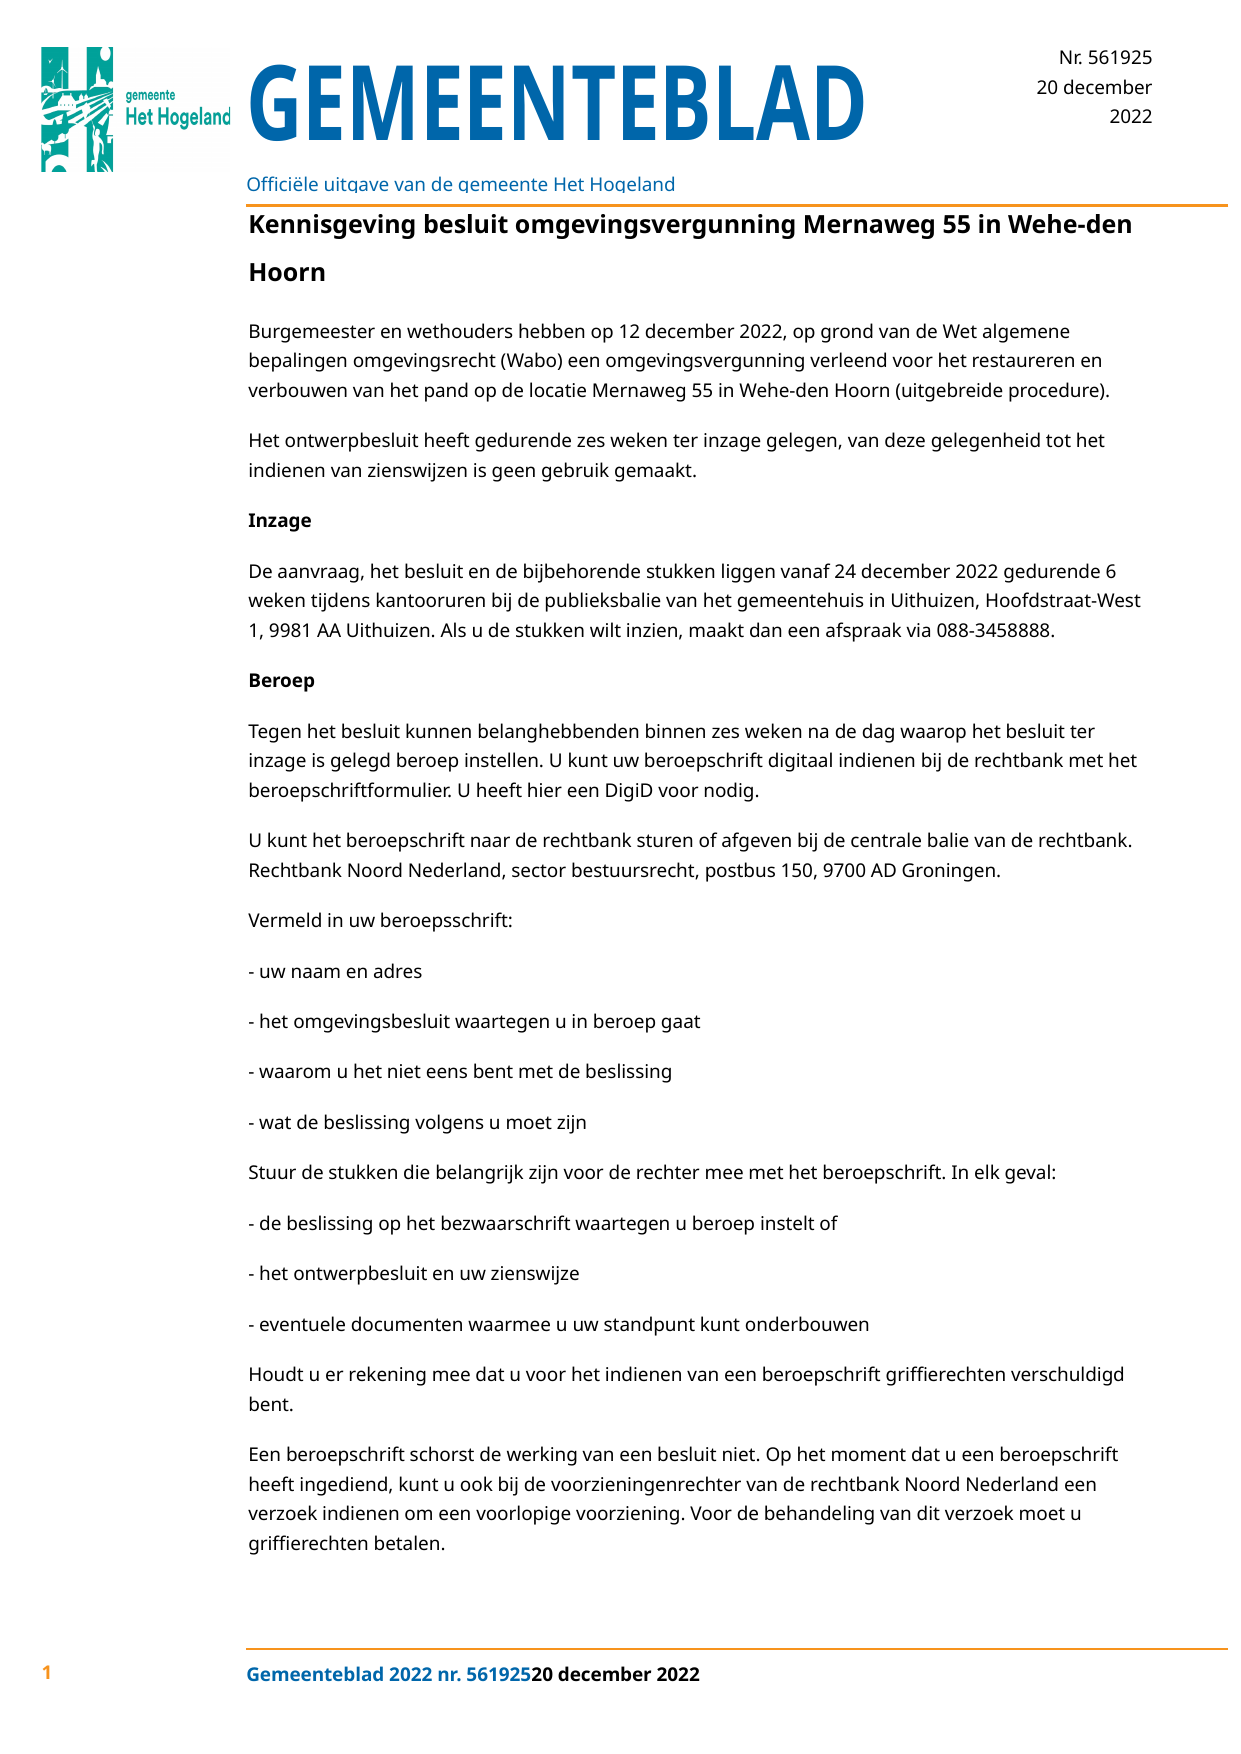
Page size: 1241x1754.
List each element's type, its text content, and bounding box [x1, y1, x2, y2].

text - eventuele documenten waarmee u uw standpunt kunt onderbouwen [248, 1311, 1152, 1337]
text U kunt het beroepschrift naar de rechtbank sturen of afgeven bij de centrale balie van de rechtbank. Rechtbank Noord Nederland, sector bestuursrecht, postbus 150, 9700 AD Groningen. [248, 827, 1152, 883]
text Kennisgeving besluit omgevingsvergunning Mernaweg 55 in Wehe-den Hoorn [248, 207, 1152, 288]
text Het ontwerpbesluit heeft gedurende zes weken ter inzage gelegen, van deze gelegenheid tot het indienen van zienswijzen is geen gebruik gemaakt. [248, 427, 1152, 483]
text De aanvraag, het besluit en de bijbehorende stukken liggen vanaf 24 december 2022 gedurende 6 weken tijdens kantooruren bij de publieksbalie van het gemeentehuis in Uithuizen, Hoofdstraat-West 1, 9981 AA Uithuizen. Als u de stukken wilt inzien, maakt dan een afspraak via 088-3458888. [248, 558, 1152, 643]
text Tegen het besluit kunnen belanghebbenden binnen zes weken na de dag waarop het besluit ter inzage is gelegd beroep instellen. U kunt uw beroepschrift digitaal indienen bij de rechtbank met het beroepschriftformulier. U heeft hier een DigiD voor nodig. [248, 718, 1152, 803]
text Houdt u er rekening mee dat u voor het indienen van een beroepschrift griffierechten verschuldigd bent. [248, 1361, 1152, 1417]
text Inzage [248, 507, 1152, 533]
text - het omgevingsbesluit waartegen u in beroep gaat [248, 1008, 1152, 1034]
text Vermeld in uw beroepsschrift: [248, 907, 1152, 933]
text Beroep [248, 667, 1152, 693]
text Een beroepschrift schorst de werking van een besluit niet. Op het moment dat u een beroepschrift heeft ingediend, kunt u ook bij de voorzieningenrechter van de rechtbank Noord Nederland een verzoek indienen om een voorlopige voorziening. Voor de behandeling van dit verzoek moet u griffierechten betalen. [248, 1441, 1152, 1556]
text - de beslissing op het bezwaarschrift waartegen u beroep instelt of [248, 1210, 1152, 1236]
text Stuur de stukken die belangrijk zijn voor de rechter mee met het beroepschrift. In elk geval: [248, 1159, 1152, 1185]
text - uw naam en adres [248, 958, 1152, 984]
text - waarom u het niet eens bent met de beslissing [248, 1059, 1152, 1084]
text - wat de beslissing volgens u moet zijn [248, 1109, 1152, 1135]
picture [41, 47, 231, 172]
text - het ontwerpbesluit en uw zienswijze [248, 1260, 1152, 1286]
text Burgemeester en wethouders hebben op 12 december 2022, op grond van de Wet algemene bepalingen omgevingsrecht (Wabo) een omgevingsvergunning verleend voor het restaureren en verbouwen van het pand op de locatie Mernaweg 55 in Wehe-den Hoorn (uitgebreide procedure). [248, 318, 1152, 403]
